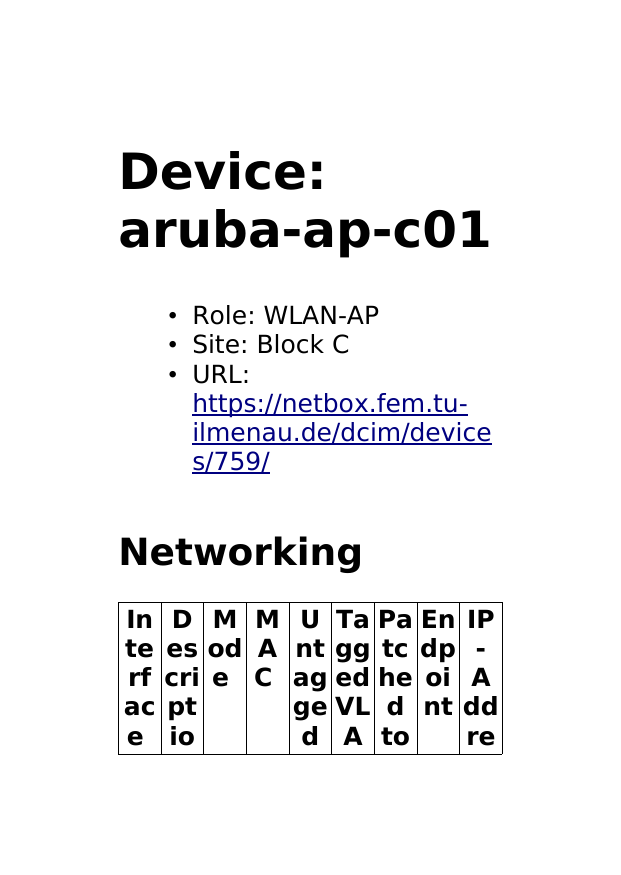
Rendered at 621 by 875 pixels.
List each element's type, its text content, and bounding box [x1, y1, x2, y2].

list Site: Block C [177, 331, 502, 360]
table_header Tagged VLA [332, 603, 374, 754]
table_header Untagged [290, 603, 331, 754]
table_header Interface [119, 603, 161, 754]
subtitle Device: aruba-ap-c01 [118, 143, 502, 259]
table_header MAC [247, 603, 289, 754]
table_header IP-Addre [460, 603, 502, 754]
table_header Descriptio [162, 603, 203, 754]
list URL: https://netbox.fem.tu-ilmenau.de/dcim/devices/759/ [177, 360, 502, 477]
subtitle Networking [118, 531, 502, 575]
table_header Endpoint [418, 603, 459, 754]
table_header Patched to [375, 603, 417, 754]
table_header Mode [204, 603, 246, 754]
list Role: WLAN-AP [177, 302, 502, 331]
